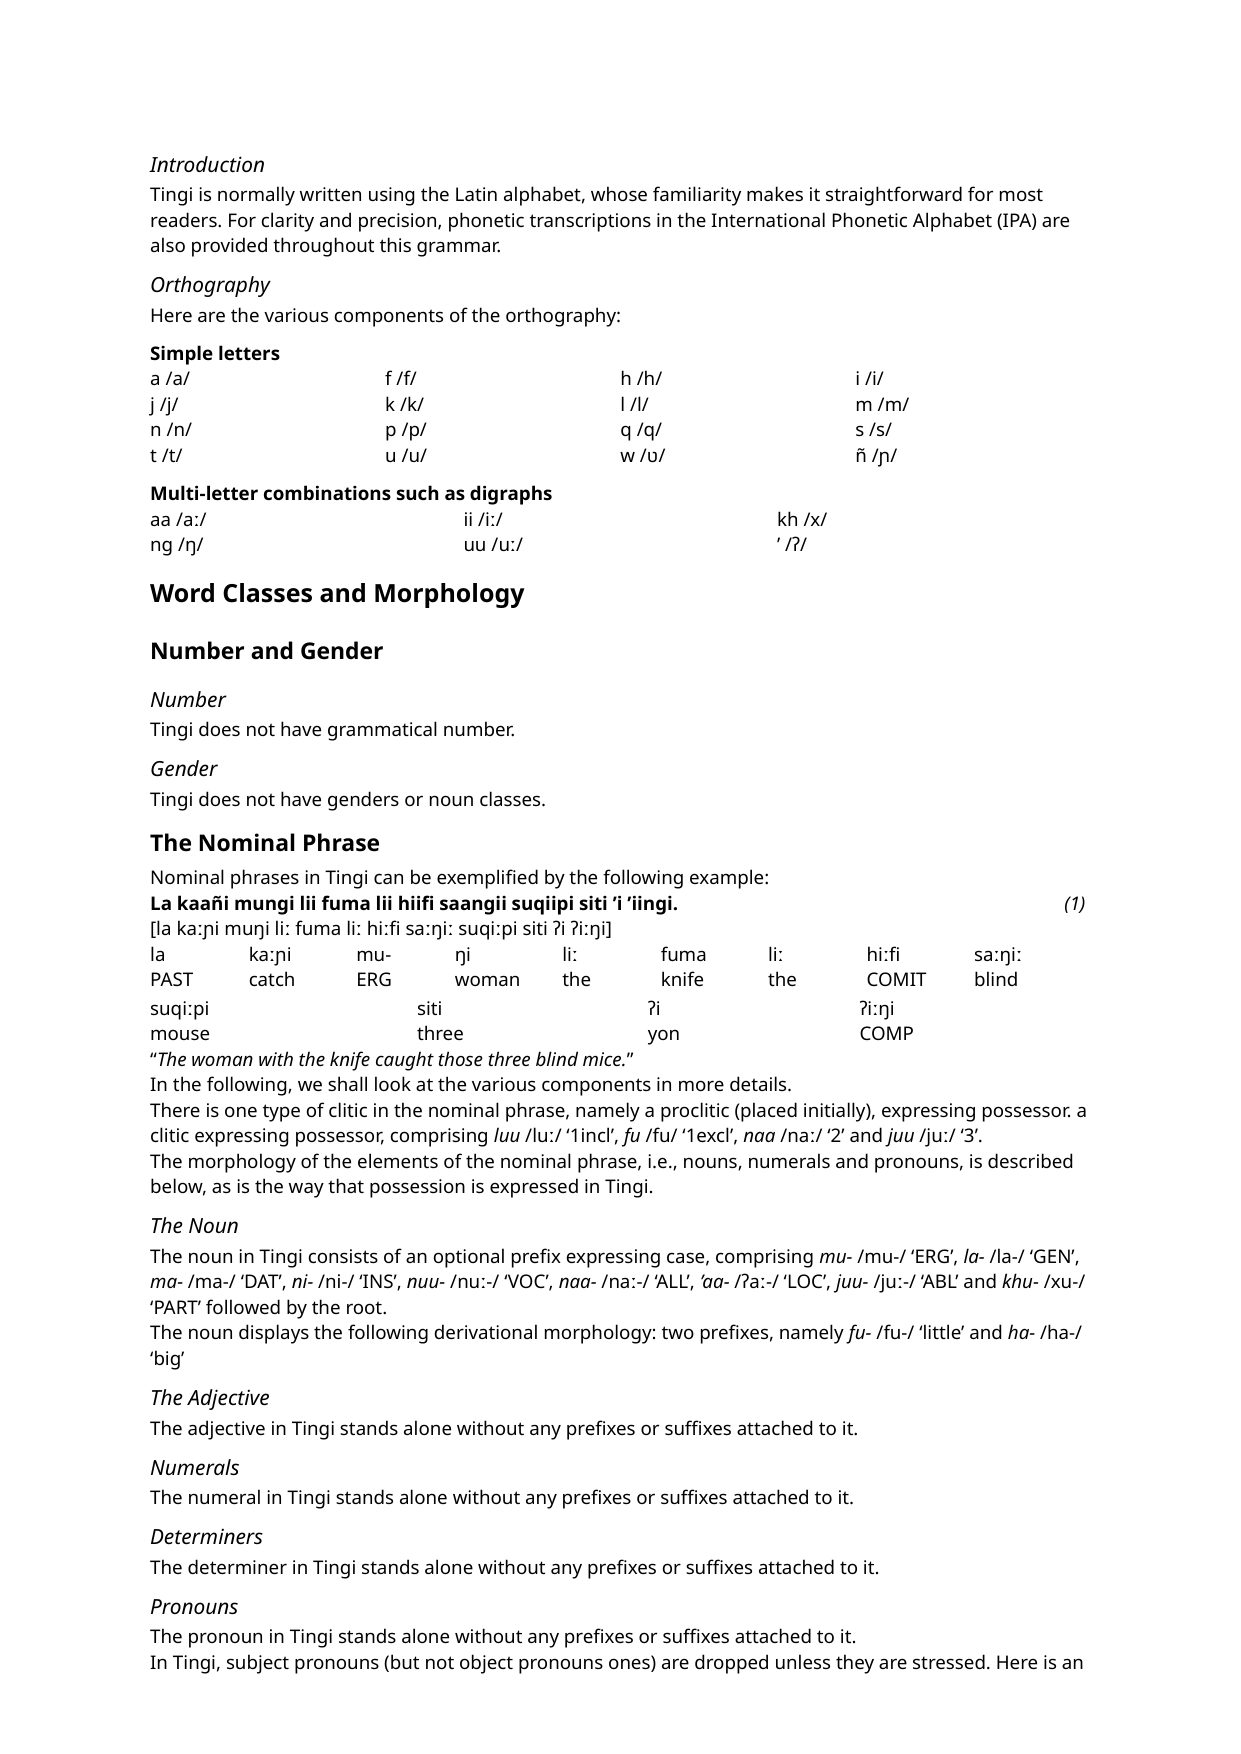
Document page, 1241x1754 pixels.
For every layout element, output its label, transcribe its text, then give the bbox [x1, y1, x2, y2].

table_cell q /q/ [620, 417, 855, 442]
table_cell ñ /ɲ/ [855, 442, 1090, 468]
table_header fuma [661, 941, 768, 967]
text In the following, we shall look at the various components in more details. [150, 1071, 1090, 1097]
subtitle Introduction [150, 150, 1090, 178]
table_header la [150, 941, 248, 967]
table_cell the [562, 967, 661, 992]
table_header f /f/ [385, 366, 620, 391]
subtitle The Adjective [150, 1383, 1090, 1412]
text The determiner in Tingi stands alone without any prefixes or suffixes attached to it. [150, 1554, 1090, 1579]
subtitle Pronouns [150, 1592, 1090, 1620]
table_cell COMIT [866, 967, 974, 992]
table_cell ng /ŋ/ [150, 531, 463, 557]
table_cell uu /uː/ [463, 531, 777, 557]
table_header ŋi [455, 941, 562, 967]
text Tingi is normally written using the Latin alphabet, whose familiarity makes it straightforward for most readers. For clarity and precision, phonetic transcriptions in the International Phonetic Alphabet (IPA) are also provided throughout this grammar. [150, 182, 1090, 258]
text The noun in Tingi consists of an optional prefix expressing case, comprising mu- /mu-/ ‘ERG’, la- /la-/ ‘GEN’, ma- /ma-/ ‘DAT’, ni- /ni-/ ‘INS’, nuu- /nuː-/ ‘VOC’, naa- /naː-/ ‘ALL’, ’aa- /ʔaː-/ ‘LOC’, juu- /juː-/ ‘ABL’ and khu- /xu-/ ‘PART’ followed by the root. [150, 1243, 1090, 1320]
text The pronoun in Tingi stands alone without any prefixes or suffixes attached to it. [150, 1623, 1090, 1649]
table_header aa /aː/ [150, 506, 463, 531]
table_header saːŋiː [974, 941, 1090, 967]
text The noun displays the following derivational morphology: two prefixes, namely fu- /fu-/ ‘little’ and ha- /ha-/ ‘big’ [150, 1320, 1090, 1371]
table_header siti [417, 995, 648, 1020]
text Simple letters [150, 340, 1090, 366]
table_cell blind [974, 967, 1090, 992]
table_cell mouse [150, 1020, 417, 1046]
table_cell woman [455, 967, 562, 992]
table_cell the [768, 967, 866, 992]
table_header ʔi [648, 995, 859, 1020]
text Tingi does not have genders or noun classes. [150, 786, 1090, 811]
table_cell t /t/ [150, 442, 385, 468]
text There is one type of clitic in the nominal phrase, namely a proclitic (placed initially), expressing possessor. a clitic expressing possessor, comprising luu /luː/ ‘1incl’, fu /fu/ ‘1excl’, naa /naː/ ‘2’ and juu /juː/ ‘3’. [150, 1097, 1090, 1148]
text Nominal phrases in Tingi can be exemplified by the following example: [150, 864, 1090, 890]
subtitle Orthography [150, 271, 1090, 299]
table_cell m /m/ [855, 391, 1090, 417]
table_cell w /ʋ/ [620, 442, 855, 468]
table_cell three [417, 1020, 648, 1046]
text Here are the various components of the orthography: [150, 302, 1090, 328]
table_cell l /l/ [620, 391, 855, 417]
table_cell catch [249, 967, 356, 992]
table_header h /h/ [620, 366, 855, 391]
subtitle Number and Gender [150, 635, 1090, 666]
subtitle The Nominal Phrase [150, 827, 1090, 858]
text La kaañi mungi lii fuma lii hiifi saangii suqiipi siti ’i ’iingi. (1) [150, 890, 1090, 916]
table_header kh /x/ [777, 506, 1090, 531]
text The numeral in Tingi stands alone without any prefixes or suffixes attached to it. [150, 1484, 1090, 1510]
text Tingi does not have grammatical number. [150, 716, 1090, 742]
text The morphology of the elements of the nominal phrase, i.e., nouns, numerals and pronouns, is described below, as is the way that possession is expressed in Tingi. [150, 1148, 1090, 1199]
table_cell k /k/ [385, 391, 620, 417]
table_cell p /p/ [385, 417, 620, 442]
subtitle Number [150, 685, 1090, 713]
text In Tingi, subject pronouns (but not object pronouns ones) are dropped unless they are stressed. Here is an [150, 1649, 1090, 1674]
table_cell knife [661, 967, 768, 992]
text [la kaːɲi muŋi liː fuma liː hiːfi saːŋiː suqiːpi siti ʔi ʔiːŋi] [150, 916, 1090, 941]
table_header ii /iː/ [463, 506, 777, 531]
table_header hiːfi [866, 941, 974, 967]
table_header i /i/ [855, 366, 1090, 391]
table_header liː [768, 941, 866, 967]
table_header suqiːpi [150, 995, 417, 1020]
table_cell j /j/ [150, 391, 385, 417]
table_header ʔiːŋi [859, 995, 1090, 1020]
table_cell ERG [356, 967, 454, 992]
table_cell s /s/ [855, 417, 1090, 442]
subtitle Determiners [150, 1522, 1090, 1551]
table_cell n /n/ [150, 417, 385, 442]
subtitle The Noun [150, 1212, 1090, 1240]
table_header liː [562, 941, 661, 967]
table_cell yon [648, 1020, 859, 1046]
table_cell u /u/ [385, 442, 620, 468]
subtitle Gender [150, 754, 1090, 783]
table_cell ’ /ʔ/ [777, 531, 1090, 557]
text “The woman with the knife caught those three blind mice.” [150, 1046, 1090, 1071]
subtitle Word Classes and Morphology [150, 576, 1090, 610]
table_cell PAST [150, 967, 248, 992]
table_header a /a/ [150, 366, 385, 391]
table_cell COMP [859, 1020, 1090, 1046]
text The adjective in Tingi stands alone without any prefixes or suffixes attached to it. [150, 1415, 1090, 1440]
table_header mu- [356, 941, 454, 967]
subtitle Numerals [150, 1453, 1090, 1481]
table_header kaːɲi [249, 941, 356, 967]
text Multi-letter combinations such as digraphs [150, 480, 1090, 506]
